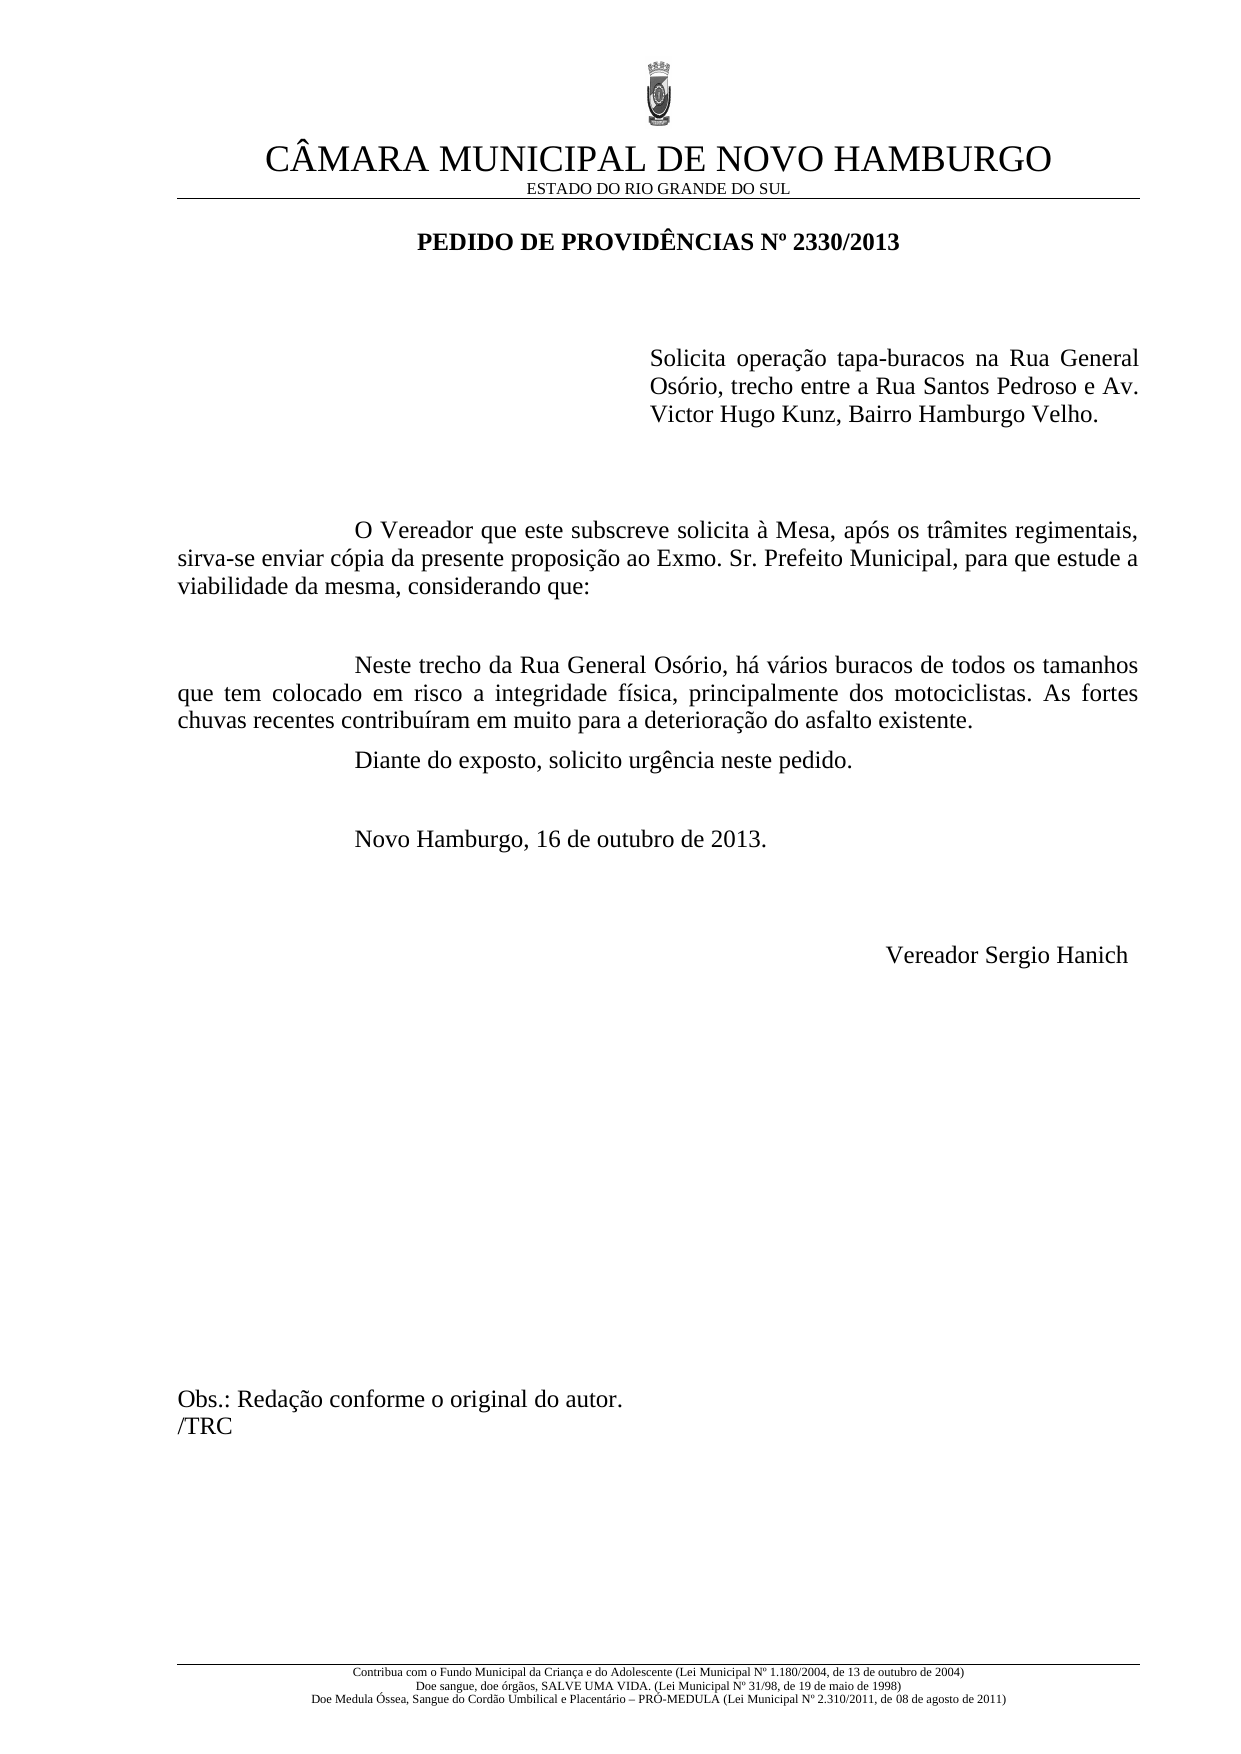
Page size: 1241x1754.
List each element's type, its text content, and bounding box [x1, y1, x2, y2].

text Obs.: Redação conforme o original do autor. [177, 1385, 1140, 1412]
text PEDIDO DE PROVIDÊNCIAS Nº 2330/2013 [177, 228, 1140, 256]
text Novo Hamburgo, 16 de outubro de 2013. [177, 825, 1140, 853]
text Solicita operação tapa-buracos na Rua General Osório, trecho entre a Rua Santos Pedroso e Av. Victor Hugo Kunz, Bairro Hamburgo Velho. [649, 344, 1140, 428]
text Vereador Sergio Hanich [768, 941, 1140, 969]
text O Vereador que este subscreve solicita à Mesa, após os trâmites regimentais, sirva-se enviar cópia da presente proposição ao Exmo. Sr. Prefeito Municipal, para que estude a viabilidade da mesma, considerando que: [177, 516, 1140, 599]
text /TRC [177, 1412, 1140, 1440]
text Diante do exposto, solicito urgência neste pedido. [177, 746, 1140, 774]
text Neste trecho da Rua General Osório, há vários buracos de todos os tamanhos que tem colocado em risco a integridade física, principalmente dos motociclistas. As fortes chuvas recentes contribuíram em muito para a deterioração do asfalto existente. [177, 651, 1140, 734]
